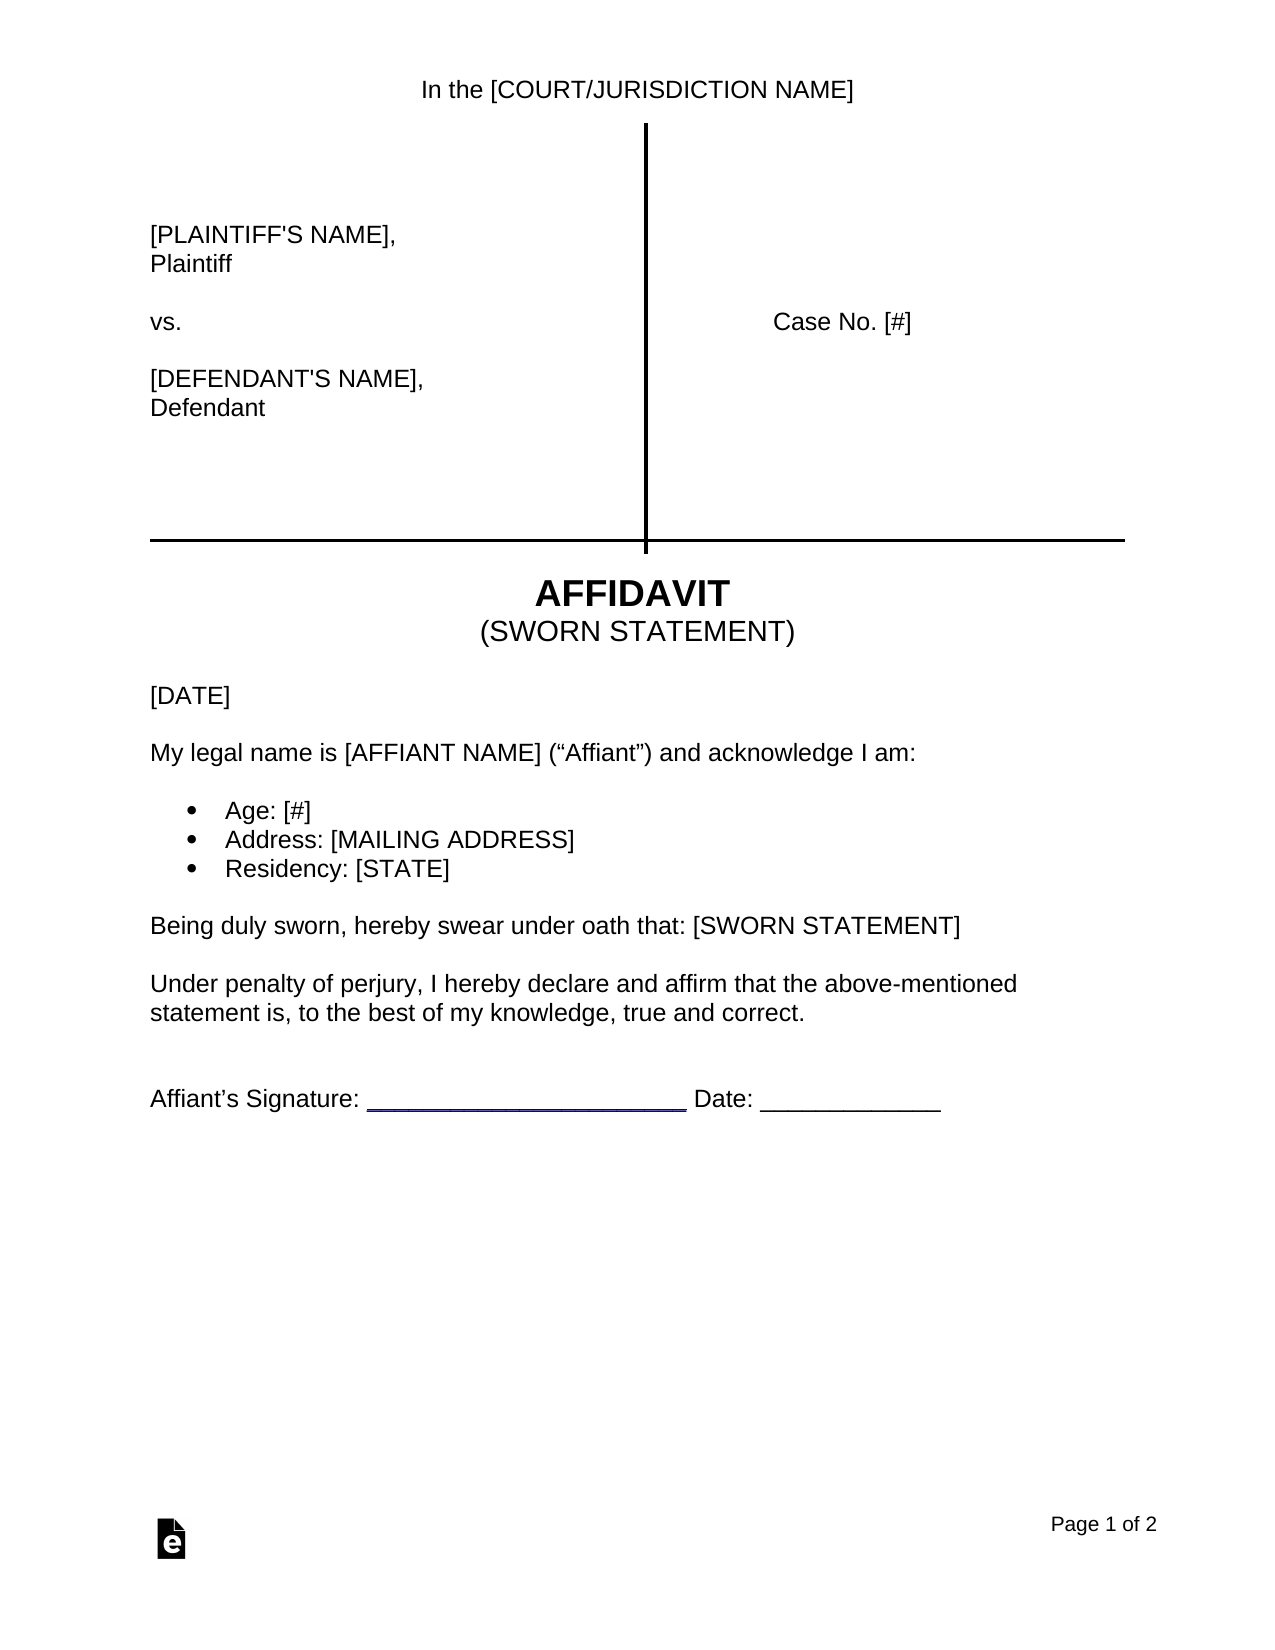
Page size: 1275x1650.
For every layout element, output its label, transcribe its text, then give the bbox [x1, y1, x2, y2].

text In the [COURT/JURISDICTION NAME] [150, 75, 1125, 104]
text [PLAINTIFF'S NAME], [150, 221, 644, 249]
text vs. [150, 307, 644, 336]
text Being duly sworn, hereby swear under oath that: [SWORN STATEMENT] [150, 911, 1125, 940]
list Residency: [STATE] [187, 854, 1125, 882]
text [DATE] [150, 681, 1125, 710]
text AFFIDAVIT [150, 571, 1125, 614]
text [648, 364, 1125, 393]
text (SWORN STATEMENT) [150, 614, 1125, 647]
list Address: [MAILING ADDRESS] [187, 825, 1125, 854]
text [648, 393, 1125, 422]
list Age: [#] [187, 796, 1125, 825]
text Plaintiff [150, 249, 644, 278]
text [648, 221, 1125, 249]
text Defendant [150, 393, 644, 422]
text Under penalty of perjury, I hereby declare and affirm that the above-mentioned statement is, to the best of my knowledge, true and correct. [150, 969, 1125, 1026]
text Case No. [#] [648, 307, 1125, 336]
text [648, 249, 1125, 278]
text My legal name is [AFFIANT NAME] (“Affiant”) and acknowledge I am: [150, 738, 1125, 767]
text Affiant’s Signature: _______________________ Date: _____________ [150, 1084, 1125, 1112]
text [DEFENDANT'S NAME], [150, 364, 644, 393]
